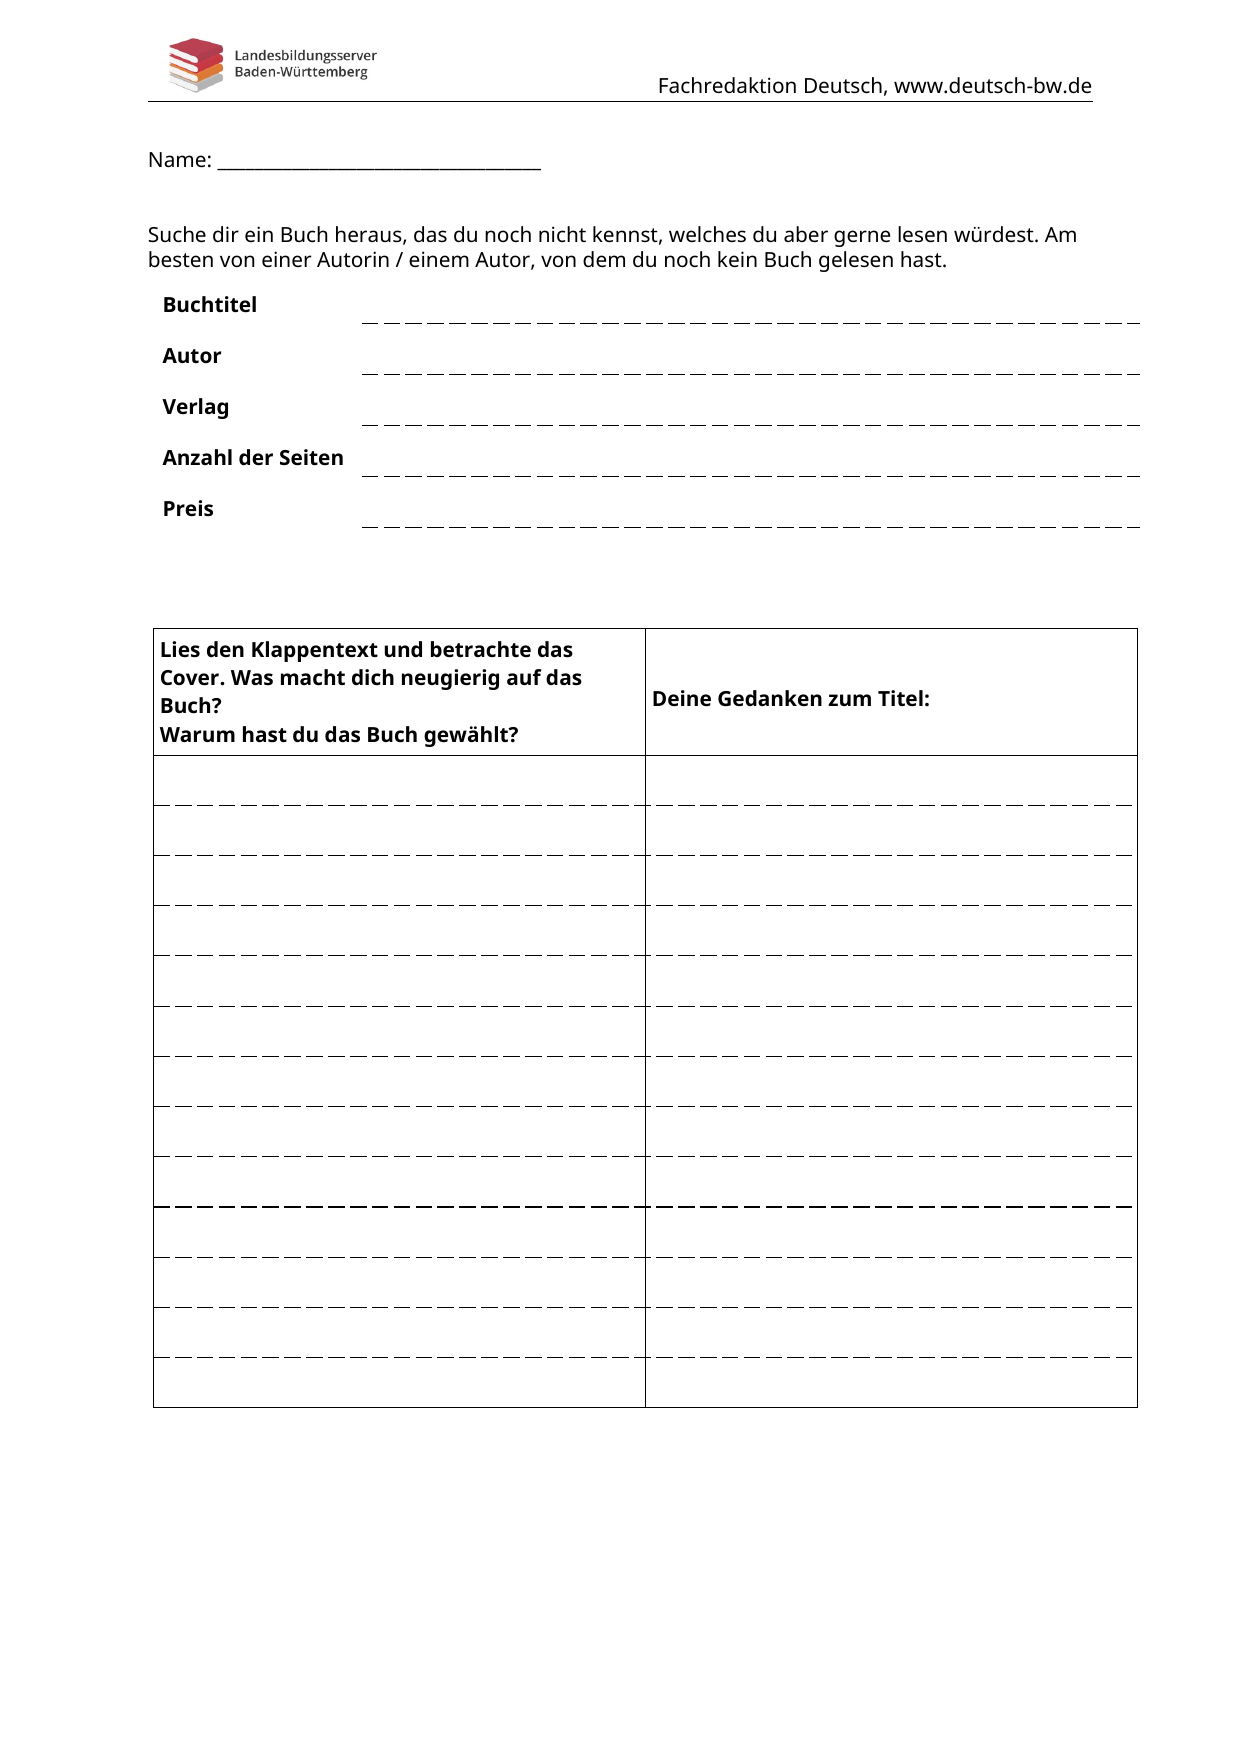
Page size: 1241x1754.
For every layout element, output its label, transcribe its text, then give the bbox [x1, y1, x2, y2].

table_cell [154, 905, 645, 955]
table_cell [154, 1257, 645, 1307]
text Suche dir ein Buch heraus, das du noch nicht kennst, welches du aber gerne lesen würdest. Am besten von einer Autorin / einem Autor, von dem du noch kein Buch gelesen hast. [148, 223, 1093, 273]
table_header [362, 273, 1140, 323]
table_cell [154, 1357, 645, 1407]
table_cell [646, 1257, 1137, 1307]
table_cell [362, 476, 1140, 527]
table_cell [154, 1156, 645, 1206]
table_cell Verlag [155, 374, 362, 425]
text Name: ___________________________________ [148, 148, 1093, 173]
table_cell Preis [155, 476, 362, 527]
table_cell [646, 1006, 1137, 1056]
table_cell [646, 805, 1137, 855]
table_header Buchtitel [155, 273, 362, 323]
table_cell [646, 1056, 1137, 1106]
table_cell [362, 374, 1140, 425]
table_cell Anzahl der Seiten [155, 425, 362, 476]
table_cell [154, 955, 645, 1006]
table_header Lies den Klappentext und betrachte das Cover. Was macht dich neugierig auf das Buch? Warum hast du das Buch gewählt? [154, 629, 645, 754]
table_cell [646, 1307, 1137, 1357]
table_cell [154, 805, 645, 855]
table_cell [154, 756, 645, 805]
table_header Deine Gedanken zum Titel: [646, 629, 1137, 754]
table_cell [646, 955, 1137, 1006]
table_cell [646, 855, 1137, 905]
table_cell [154, 1307, 645, 1357]
table_cell [362, 323, 1140, 374]
table_cell [154, 1006, 645, 1056]
table_cell [646, 1156, 1137, 1206]
table_cell [362, 425, 1140, 476]
table_cell [646, 1206, 1137, 1257]
table_cell [154, 1106, 645, 1156]
table_cell [646, 905, 1137, 955]
table_cell [154, 1056, 645, 1106]
table_cell [646, 1106, 1137, 1156]
table_cell Autor [155, 323, 362, 374]
table_cell [154, 1206, 645, 1257]
table_cell [154, 855, 645, 905]
table_cell [646, 1357, 1137, 1407]
table_cell [646, 756, 1137, 805]
